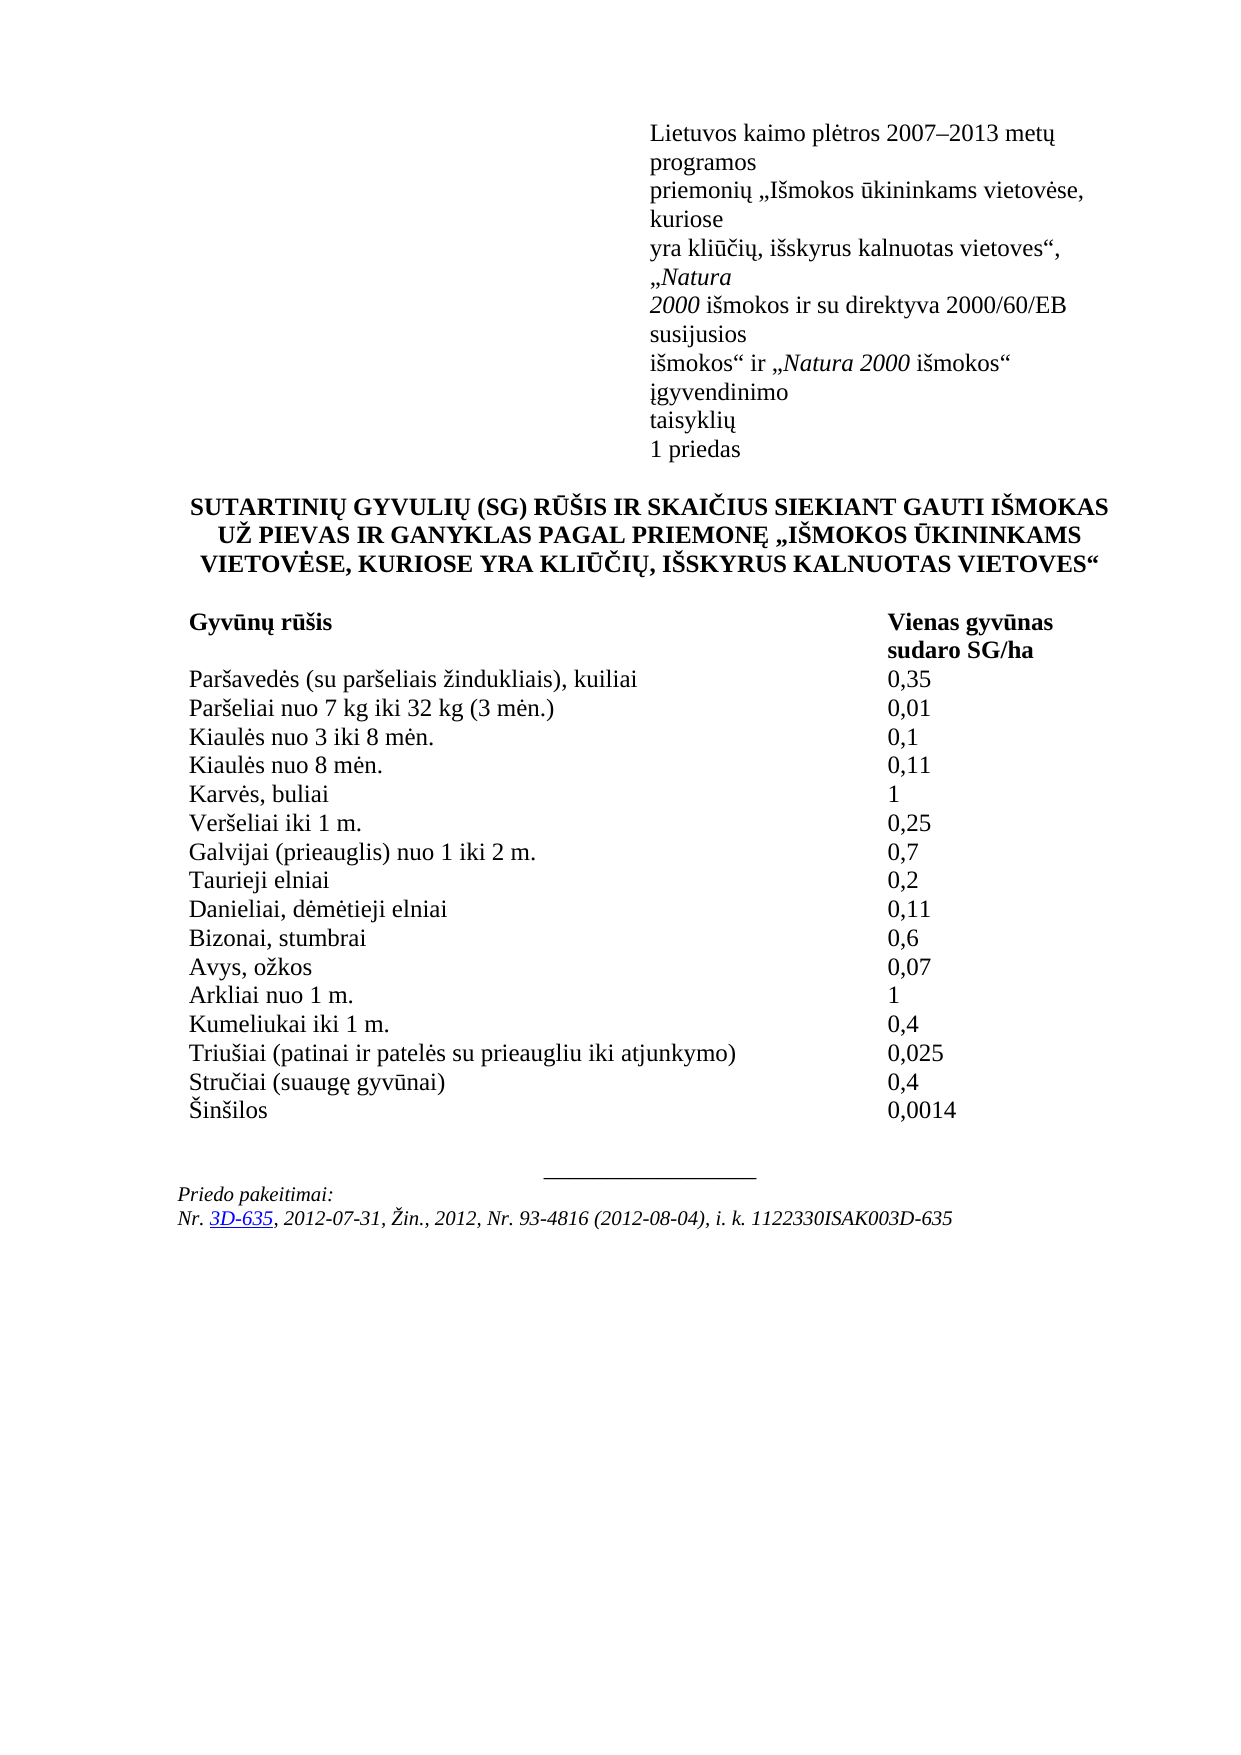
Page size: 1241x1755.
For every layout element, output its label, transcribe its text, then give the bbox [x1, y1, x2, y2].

text išmokos“ ir „Natura 2000 išmokos“ įgyvendinimo [649, 348, 1122, 406]
table_cell 0,4 [876, 1009, 1122, 1038]
table_cell 0,25 [876, 808, 1122, 837]
table_cell 0,2 [876, 866, 1122, 894]
text Nr. 3D-635, 2012-07-31, Žin., 2012, Nr. 93-4816 (2012-08-04), i. k. 1122330ISAK003D-635 [177, 1206, 1122, 1230]
table_cell Danieliai, dėmėtieji elniai [177, 894, 876, 923]
text 2000 išmokos ir su direktyva 2000/60/EB susijusios [649, 291, 1122, 348]
table_cell 1 [876, 981, 1122, 1009]
table_header Vienas gyvūnas sudaro SG/ha [876, 607, 1122, 664]
table_cell 0,01 [876, 693, 1122, 722]
table_cell Triušiai (patinai ir patelės su prieaugliu iki atjunkymo) [177, 1038, 876, 1067]
text yra kliūčių, išskyrus kalnuotas vietoves“, „Natura [649, 233, 1122, 291]
table_cell Karvės, buliai [177, 779, 876, 808]
table_cell Arkliai nuo 1 m. [177, 981, 876, 1009]
text SUTARTINIŲ GYVULIŲ (SG) RŪŠIS IR SKAIČIUS SIEKIANT GAUTI IŠMOKAS UŽ PIEVAS IR GANYKLAS PAGAL PRIEMONĘ „IŠMOKOS ŪKININKAMS VIETOVĖSE, KURIOSE YRA KLIŪČIŲ, IŠSKYRUS KALNUOTAS VIETOVES“ [177, 492, 1122, 578]
table_cell Kiaulės nuo 3 iki 8 mėn. [177, 722, 876, 751]
table_cell Paršeliai nuo 7 kg iki 32 kg (3 mėn.) [177, 693, 876, 722]
table_cell Kumeliukai iki 1 m. [177, 1009, 876, 1038]
table_cell 0,4 [876, 1067, 1122, 1096]
table_cell Galvijai (prieauglis) nuo 1 iki 2 m. [177, 837, 876, 866]
table_cell Veršeliai iki 1 m. [177, 808, 876, 837]
table_cell Stručiai (suaugę gyvūnai) [177, 1067, 876, 1096]
table_cell Taurieji elniai [177, 866, 876, 894]
table_cell 0,1 [876, 722, 1122, 751]
table_cell 0,11 [876, 894, 1122, 923]
table_cell Bizonai, stumbrai [177, 923, 876, 952]
table_cell 0,0014 [876, 1096, 1122, 1124]
text taisyklių [649, 406, 1122, 434]
table_cell Kiaulės nuo 8 mėn. [177, 751, 876, 779]
table_cell 0,11 [876, 751, 1122, 779]
table_cell 0,6 [876, 923, 1122, 952]
text priemonių „Išmokos ūkininkams vietovėse, kuriose [649, 176, 1122, 233]
text _________________ [177, 1153, 1122, 1182]
table_cell 0,025 [876, 1038, 1122, 1067]
table_cell 1 [876, 779, 1122, 808]
text Lietuvos kaimo plėtros 2007–2013 metų programos [649, 118, 1122, 176]
table_cell 0,07 [876, 952, 1122, 981]
table_cell 0,35 [876, 664, 1122, 693]
table_cell 0,7 [876, 837, 1122, 866]
table_cell Šinšilos [177, 1096, 876, 1124]
table_header Gyvūnų rūšis [177, 607, 876, 664]
table_cell Avys, ožkos [177, 952, 876, 981]
text Priedo pakeitimai: [177, 1182, 1122, 1206]
text 1 priedas [649, 434, 1122, 463]
table_cell Paršavedės (su paršeliais žindukliais), kuiliai [177, 664, 876, 693]
